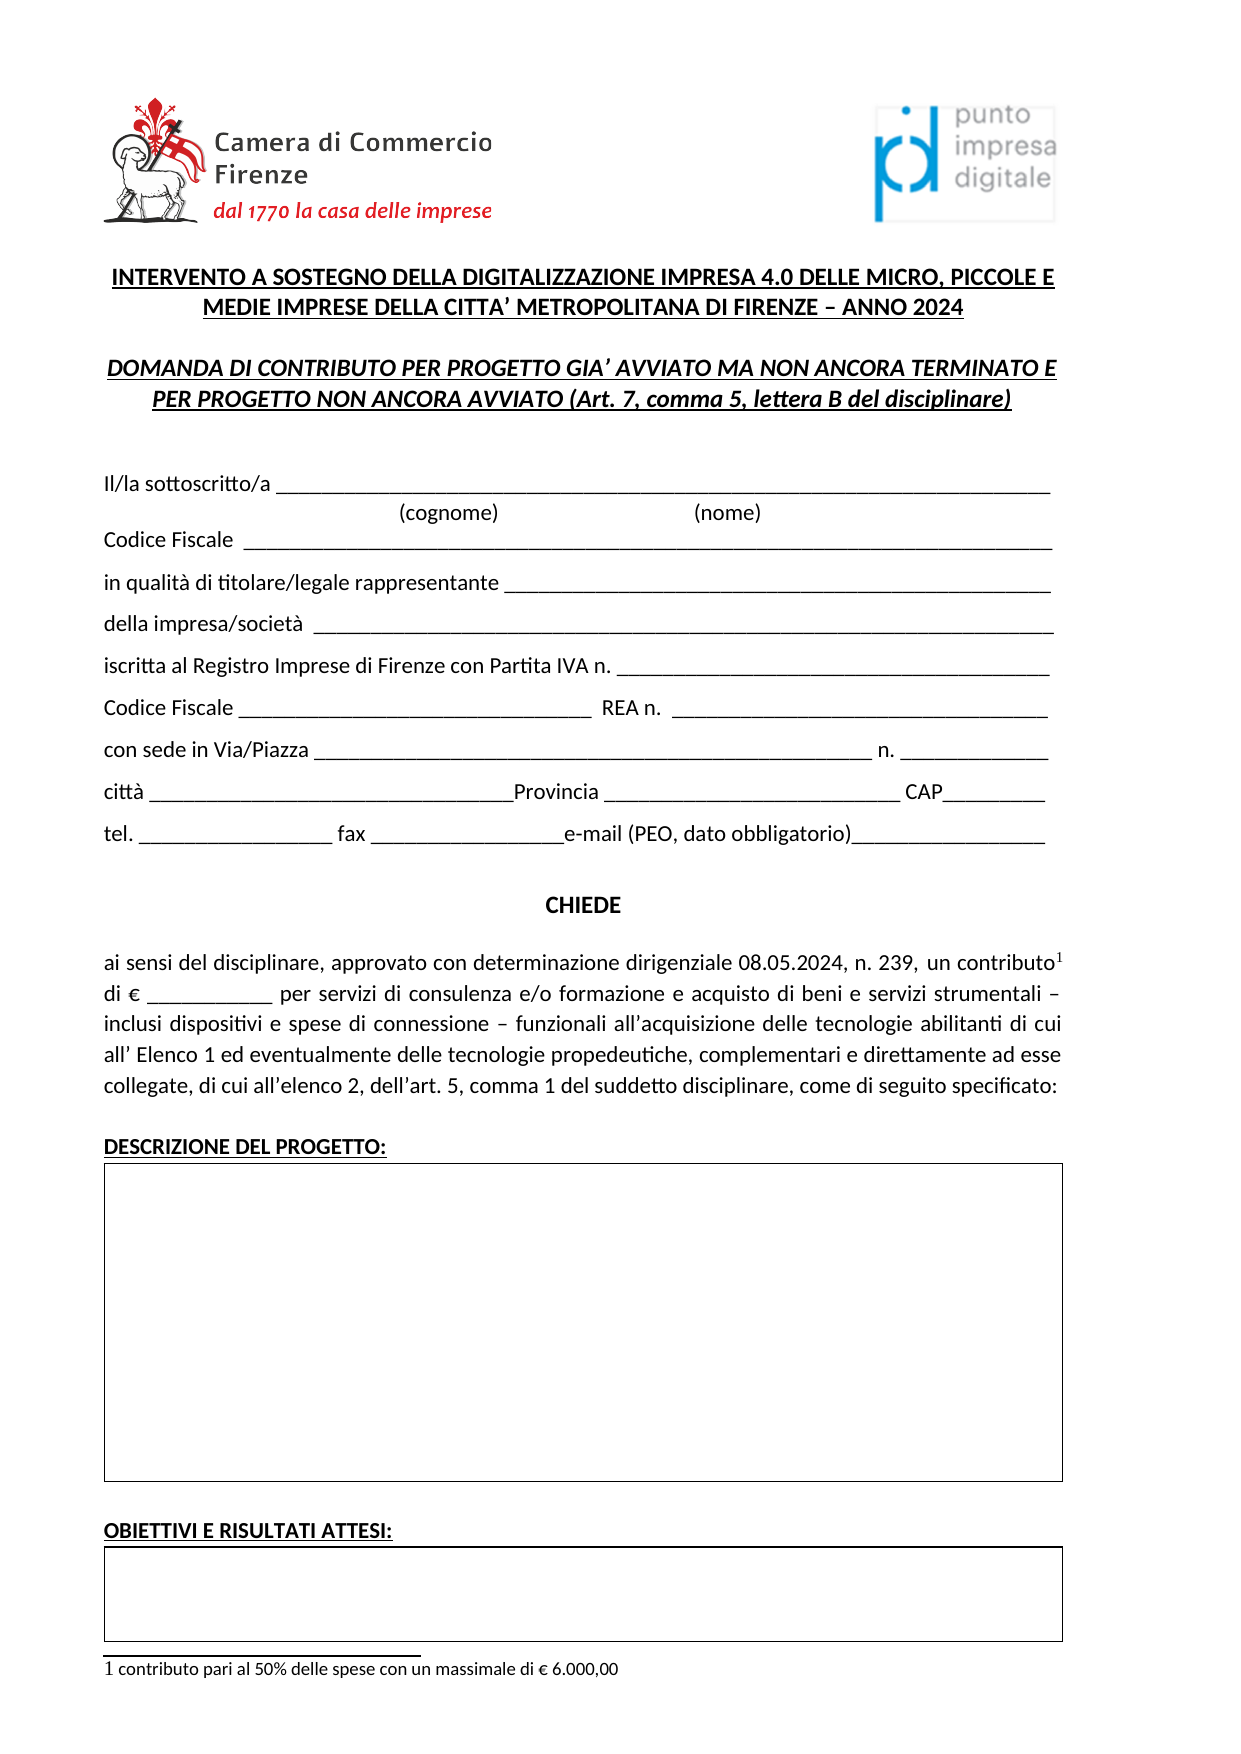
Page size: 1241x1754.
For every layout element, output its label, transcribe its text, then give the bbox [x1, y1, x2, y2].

text della impresa/società _________________________________________________________________ [103, 609, 1063, 638]
text Codice Fiscale _______________________________ REA n. _________________________________ [103, 693, 1063, 722]
text OBIETTIVI E RISULTATI ATTESI: [103, 1516, 1063, 1544]
text Codice Fiscale _______________________________________________________________________ [103, 526, 1063, 554]
text con sede in Via/Piazza _________________________________________________ n. _____________ [103, 736, 1063, 763]
text DESCRIZIONE DEL PROGETTO: [103, 1132, 1063, 1160]
text tel. _________________ fax _________________e-mail (PEO, dato obbligatorio)_________________ [103, 819, 1063, 847]
text città ________________________________Provincia __________________________ CAP_________ [103, 777, 1063, 806]
text DOMANDA DI CONTRIBUTO PER PROGETTO GIA’ AVVIATO MA NON ANCORA TERMINATO E PER PROGETTO NON ANCORA AVVIATO (Art. 7, comma 5, lettera B del disciplinare) [103, 352, 1063, 413]
text ai sensi del disciplinare, approvato con determinazione dirigenziale 08.05.2024, n. 239, un contributo di € ___________ per servizi di consulenza e/o formazione e acquisto di beni e servizi strumentali – inclusi dispositivi e spese di connessione – funzionali all’acquisizione delle tecnologie abilitanti di cui all’ Elenco 1 ed eventualmente delle tecnologie propedeutiche, complementari e direttamente ad esse collegate, di cui all’elenco 2, dell’art. 5, comma 1 del suddetto disciplinare, come di seguito specificato: [103, 948, 1063, 1099]
text CHIEDE [103, 889, 1063, 920]
text contributo pari al 50% delle spese con un massimale di € 6.000,00 [103, 1656, 1063, 1680]
text in qualità di titolare/legale rappresentante ________________________________________________ [103, 568, 1063, 596]
text Il/la sottoscritto/a ____________________________________________________________________ [103, 469, 1063, 498]
text INTERVENTO A SOSTEGNO DELLA DIGITALIZZAZIONE IMPRESA 4.0 DELLE MICRO, PICCOLE E MEDIE IMPRESE DELLA CITTA’ METROPOLITANA DI FIRENZE – ANNO 2024 [103, 261, 1063, 322]
text iscritta al Registro Imprese di Firenze con Partita IVA n. ______________________________________ [103, 652, 1063, 679]
text (cognome) (nome) [325, 498, 1063, 526]
